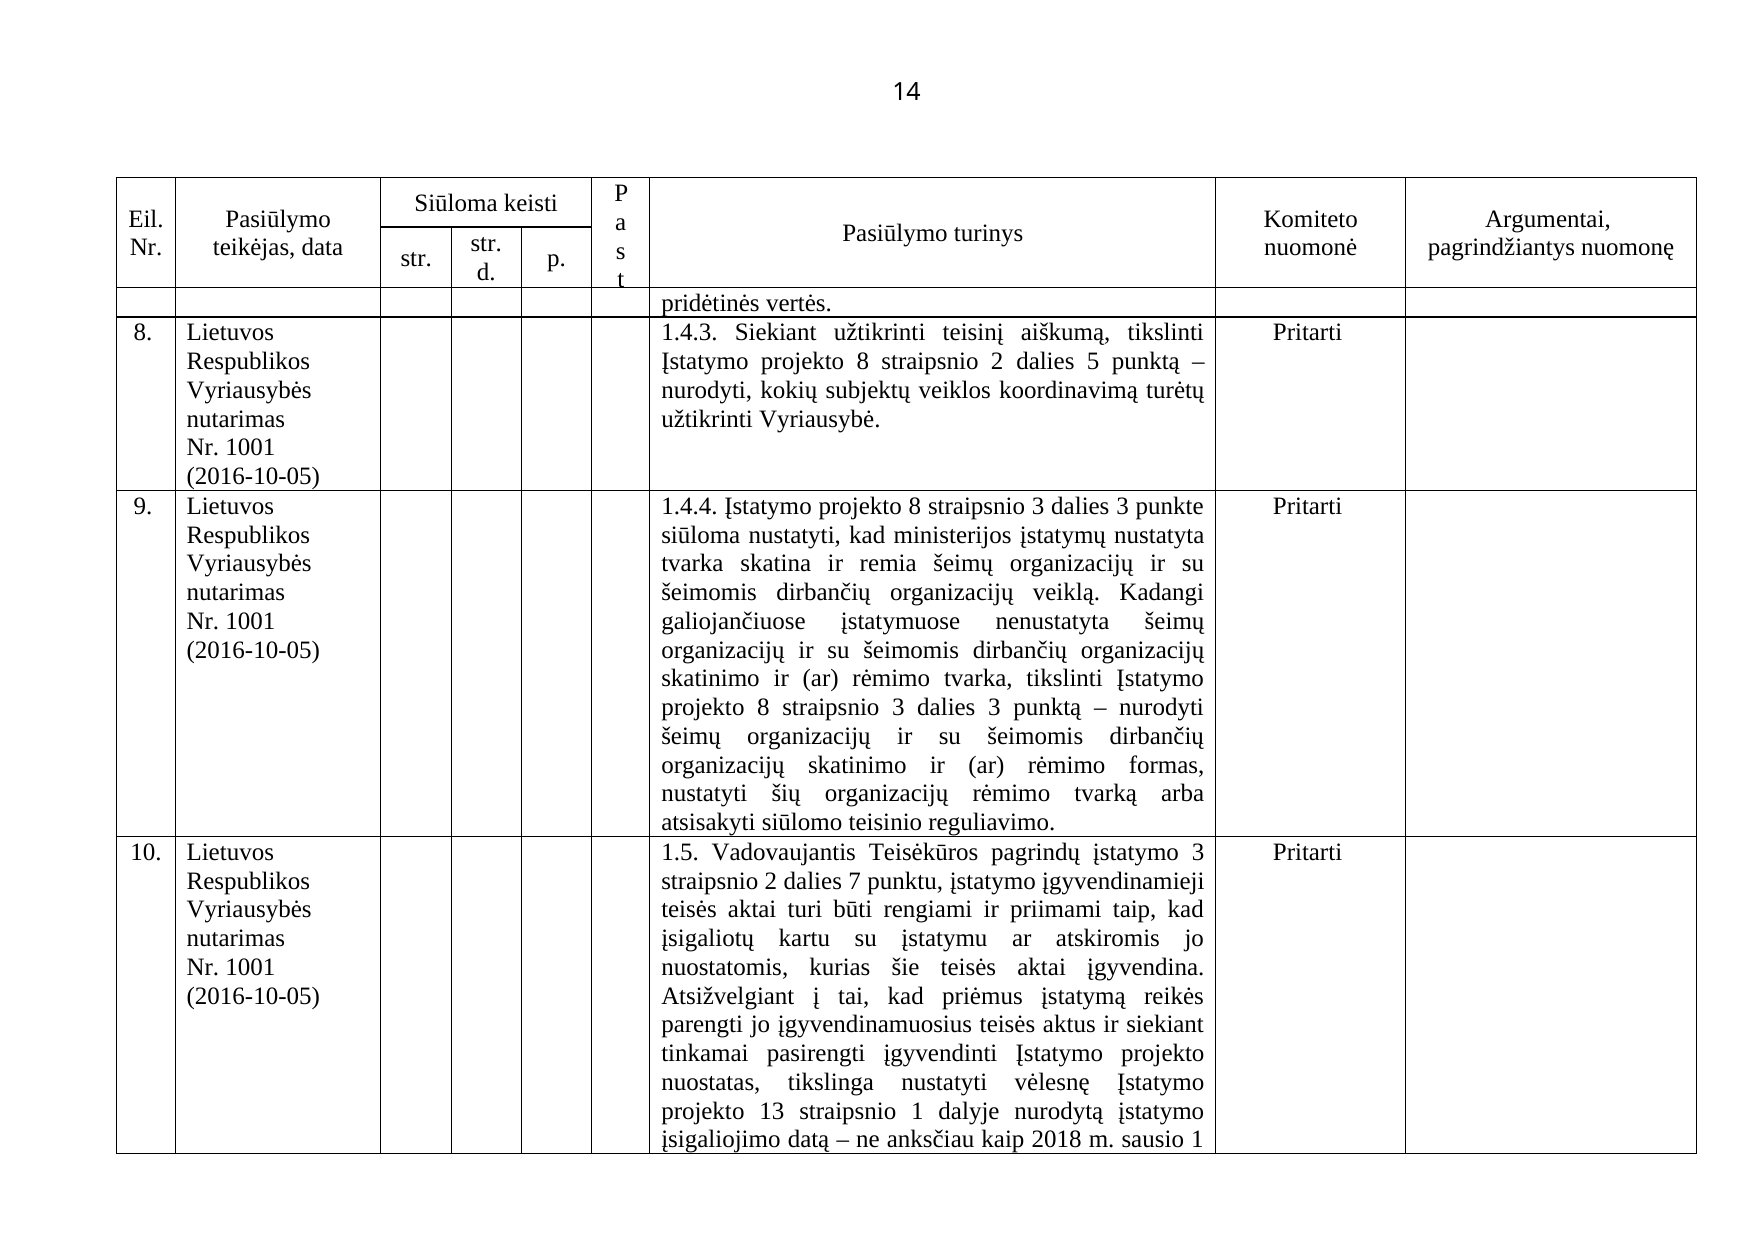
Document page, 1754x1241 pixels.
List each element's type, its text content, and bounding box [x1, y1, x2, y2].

table_cell Pritarti [1216, 491, 1405, 836]
table_cell [381, 491, 451, 836]
table_cell 10. [117, 837, 175, 1153]
table_cell [592, 288, 649, 316]
table_cell [117, 288, 175, 316]
table_cell [381, 837, 451, 1153]
table_cell [522, 318, 591, 490]
table_header Siūloma keisti [381, 178, 591, 226]
table_cell [1406, 837, 1696, 1153]
table_cell 1.4.4. Įstatymo projekto 8 straipsnio 3 dalies 3 punkte siūloma nustatyti, kad ministerijos įstatymų nustatyta tvarka skatina ir remia šeimų organizacijų ir su šeimomis dirbančių organizacijų veiklą. Kadangi galiojančiuose įstatymuose nenustatyta šeimų organizacijų ir su šeimomis dirbančių organizacijų skatinimo ir (ar) rėmimo tvarka, tikslinti Įstatymo projekto 8 straipsnio 3 dalies 3 punktą – nurodyti šeimų organizacijų ir su šeimomis dirbančių organizacijų skatinimo ir (ar) rėmimo formas, nustatyti šių organizacijų rėmimo tvarką arba atsisakyti siūlomo teisinio reguliavimo. [650, 491, 1215, 836]
table_cell Lietuvos Respublikos Vyriausybės nutarimas Nr. 1001 (2016-10-05) [176, 318, 380, 490]
table_cell Lietuvos Respublikos Vyriausybės nutarimas Nr. 1001 (2016-10-05) [176, 837, 380, 1153]
table_cell [1216, 288, 1405, 316]
table_header Argumentai, pagrindžiantys nuomonę [1406, 178, 1696, 287]
table_header Pasiūlymo turinys [650, 178, 1215, 287]
table_cell [381, 318, 451, 490]
table_header Eil. Nr. [117, 178, 175, 287]
table_cell [452, 837, 521, 1153]
table_cell Lietuvos Respublikos Vyriausybės nutarimas Nr. 1001 (2016-10-05) [176, 491, 380, 836]
table_cell pridėtinės vertės. [650, 288, 1215, 316]
table_header Pastabos [592, 178, 649, 287]
table_cell [452, 491, 521, 836]
table_cell [592, 837, 649, 1153]
table_header Komiteto nuomonė [1216, 178, 1405, 287]
table_cell [381, 288, 451, 316]
table_header Pasiūlymo teikėjas, data [176, 178, 380, 287]
table_cell [1406, 318, 1696, 490]
table_cell 1.4.3. Siekiant užtikrinti teisinį aiškumą, tikslinti Įstatymo projekto 8 straipsnio 2 dalies 5 punktą – nurodyti, kokių subjektų veiklos koordinavimą turėtų užtikrinti Vyriausybė. [650, 318, 1215, 490]
table_cell [592, 318, 649, 490]
table_cell 9. [117, 491, 175, 836]
table_cell str. [381, 228, 451, 287]
table_cell [522, 288, 591, 316]
table_cell str. d. [452, 228, 521, 287]
table_cell 1.5. Vadovaujantis Teisėkūros pagrindų įstatymo 3 straipsnio 2 dalies 7 punktu, įstatymo įgyvendinamieji teisės aktai turi būti rengiami ir priimami taip, kad įsigaliotų kartu su įstatymu ar atskiromis jo nuostatomis, kurias šie teisės aktai įgyvendina. Atsižvelgiant į tai, kad priėmus įstatymą reikės parengti jo įgyvendinamuosius teisės aktus ir siekiant tinkamai pasirengti įgyvendinti Įstatymo projekto nuostatas, tikslinga nustatyti vėlesnę Įstatymo projekto 13 straipsnio 1 dalyje nurodytą įstatymo įsigaliojimo datą – ne anksčiau kaip 2018 m. sausio 1 [650, 837, 1215, 1153]
table_cell [522, 491, 591, 836]
table_cell Pritarti [1216, 837, 1405, 1153]
table_cell [522, 837, 591, 1153]
table_cell [176, 288, 380, 316]
table_cell p. [522, 228, 591, 287]
table_cell Pritarti [1216, 318, 1405, 490]
table_cell [1406, 491, 1696, 836]
table_cell [592, 491, 649, 836]
table_cell [452, 318, 521, 490]
table_cell 8. [117, 318, 175, 490]
table_cell [1406, 288, 1696, 316]
table_cell [452, 288, 521, 316]
